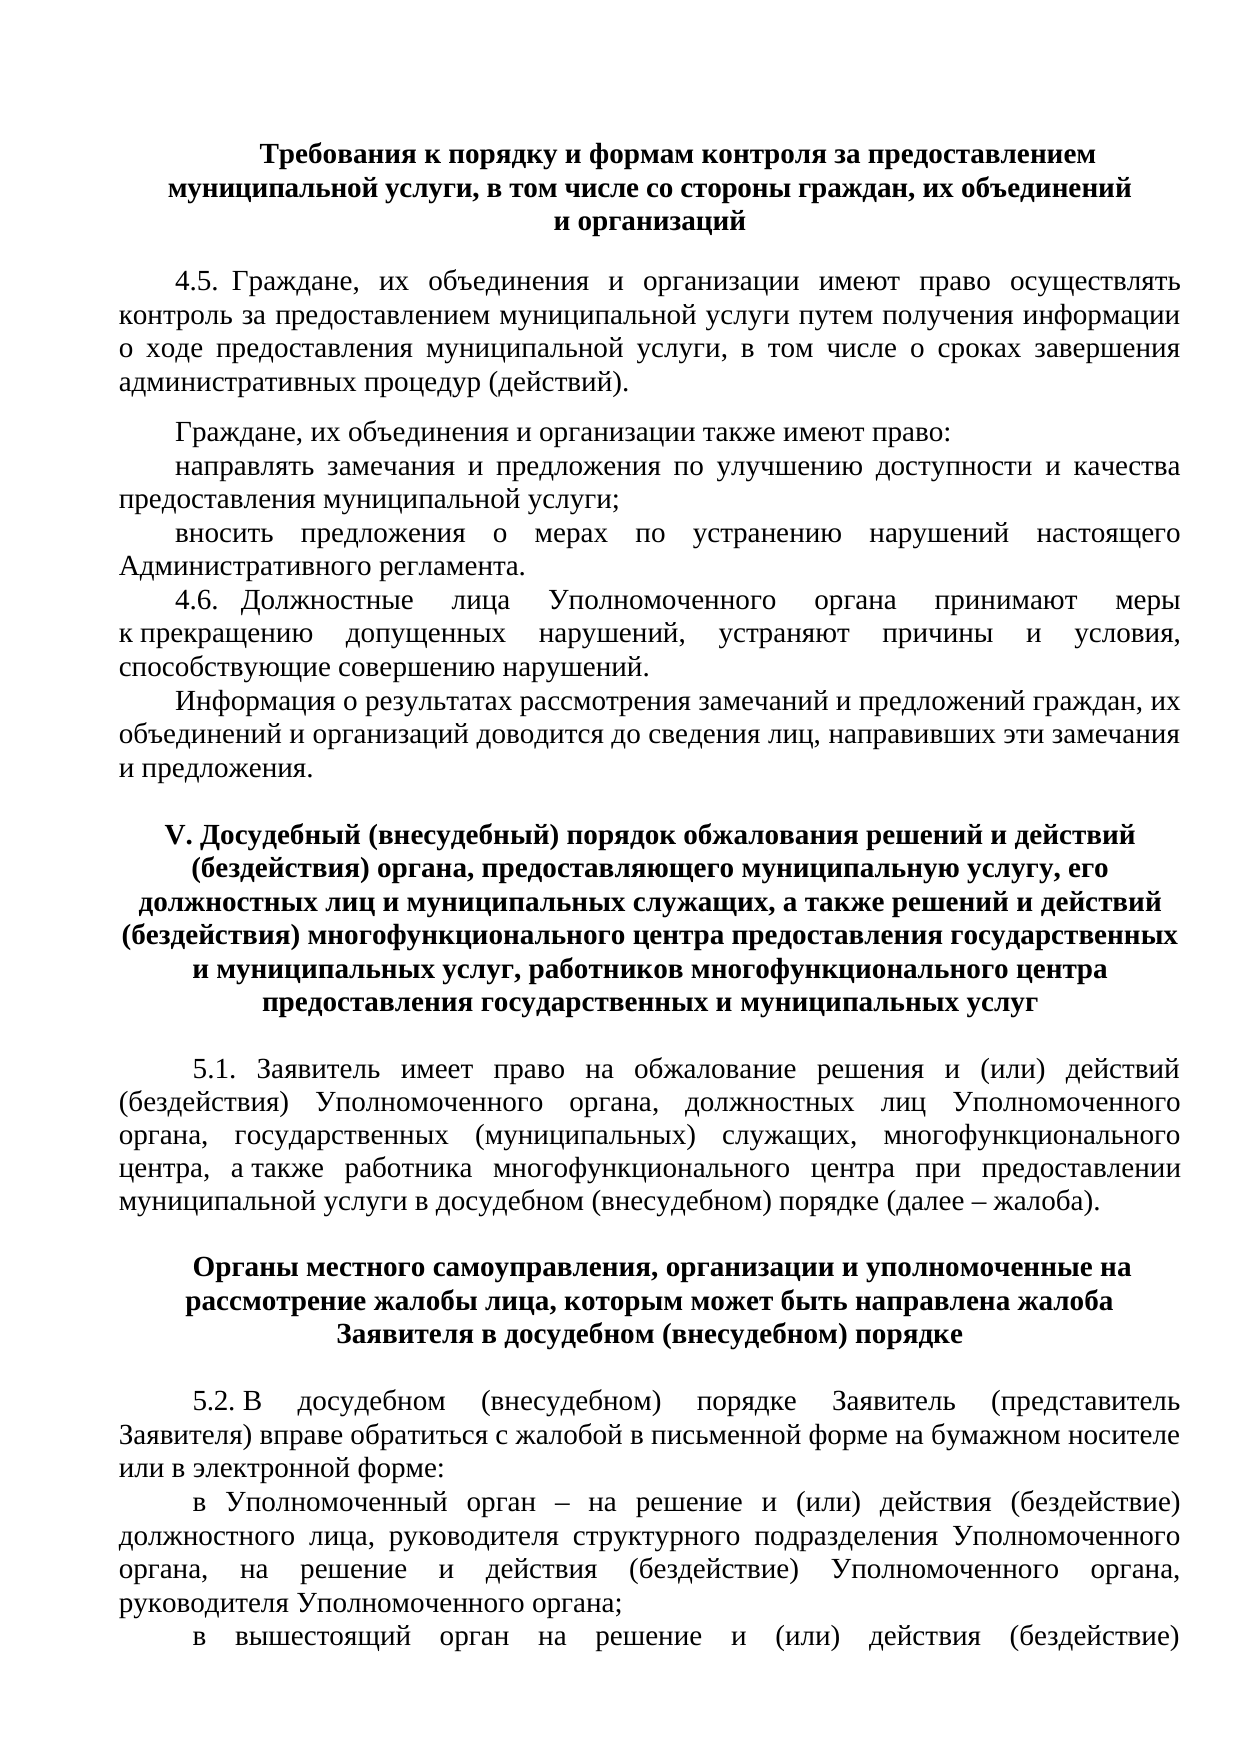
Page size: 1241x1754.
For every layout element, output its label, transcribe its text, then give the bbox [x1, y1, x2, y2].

text направлять замечания и предложения по улучшению доступности и качества предоставления муниципальной услуги; [118, 448, 1181, 516]
text V. Досудебный (внесудебный) порядок обжалования решений и действий (бездействия) органа, предоставляющего муниципальную услугу, его должностных лиц и муниципальных служащих, а также решений и действий (бездействия) многофункционального центра предоставления государственных и муниципальных услуг, работников многофункционального центра предоставления государственных и муниципальных услуг [118, 817, 1181, 1019]
text в вышестоящий орган на решение и (или) действия (бездействие) [118, 1619, 1181, 1652]
text Информация о результатах рассмотрения замечаний и предложений граждан, их объединений и организаций доводится до сведения лиц, направивших эти замечания и предложения. [118, 683, 1181, 784]
text рассмотрение жалобы лица, которым может быть направлена жалоба [118, 1283, 1180, 1317]
text 4.5. Граждане, их объединения и организации имеют право осуществлять контроль за предоставлением муниципальной услуги путем получения информации о ходе предоставления муниципальной услуги, в том числе о сроках завершения административных процедур (действий). [118, 264, 1181, 398]
text в Уполномоченный орган – на решение и (или) действия (бездействие) должностного лица, руководителя структурного подразделения Уполномоченного органа, на решение и действия (бездействие) Уполномоченного органа, руководителя Уполномоченного органа; [118, 1484, 1181, 1619]
text 5.1. Заявитель имеет право на обжалование решения и (или) действий (бездействия) Уполномоченного органа, должностных лиц Уполномоченного органа, государственных (муниципальных) служащих, многофункционального центра, а также работника многофункционального центра при предоставлении муниципальной услуги в досудебном (внесудебном) порядке (далее – жалоба). [118, 1052, 1181, 1217]
text 5.2. В досудебном (внесудебном) порядке Заявитель (представитель Заявителя) вправе обратиться с жалобой в письменной форме на бумажном носителе или в электронной форме: [118, 1384, 1181, 1484]
text Требования к порядку и формам контроля за предоставлением муниципальной услуги, в том числе со стороны граждан, их объединений и организаций [118, 137, 1181, 238]
text вносить предложения о мерах по устранению нарушений настоящего Административного регламента. [118, 516, 1181, 583]
text Граждане, их объединения и организации также имеют право: [118, 415, 1181, 448]
text Органы местного самоуправления, организации и уполномоченные на [118, 1250, 1181, 1283]
text 4.6. Должностные лица Уполномоченного органа принимают меры к прекращению допущенных нарушений, устраняют причины и условия, способствующие совершению нарушений. [118, 583, 1181, 683]
text Заявителя в досудебном (внесудебном) порядке [118, 1317, 1181, 1350]
